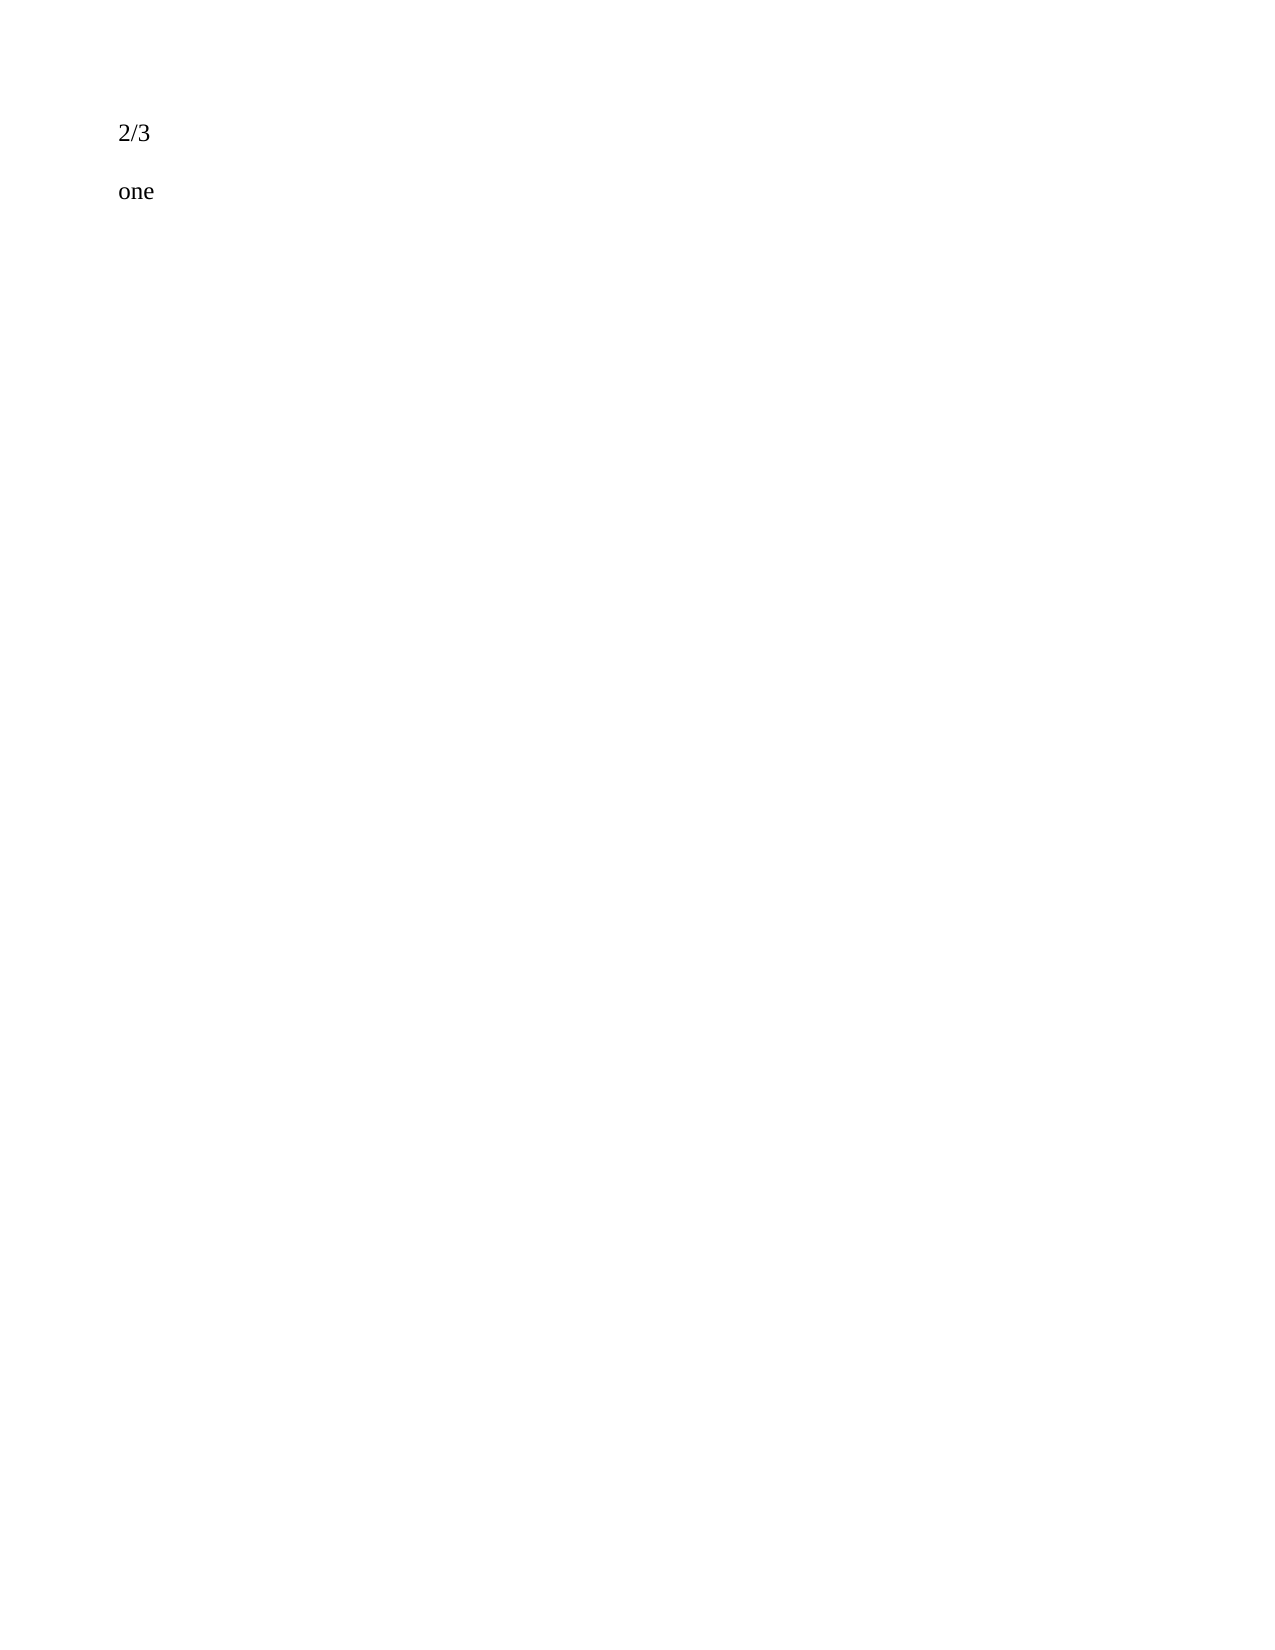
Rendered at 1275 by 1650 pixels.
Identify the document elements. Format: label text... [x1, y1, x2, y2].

text one [118, 176, 1157, 205]
